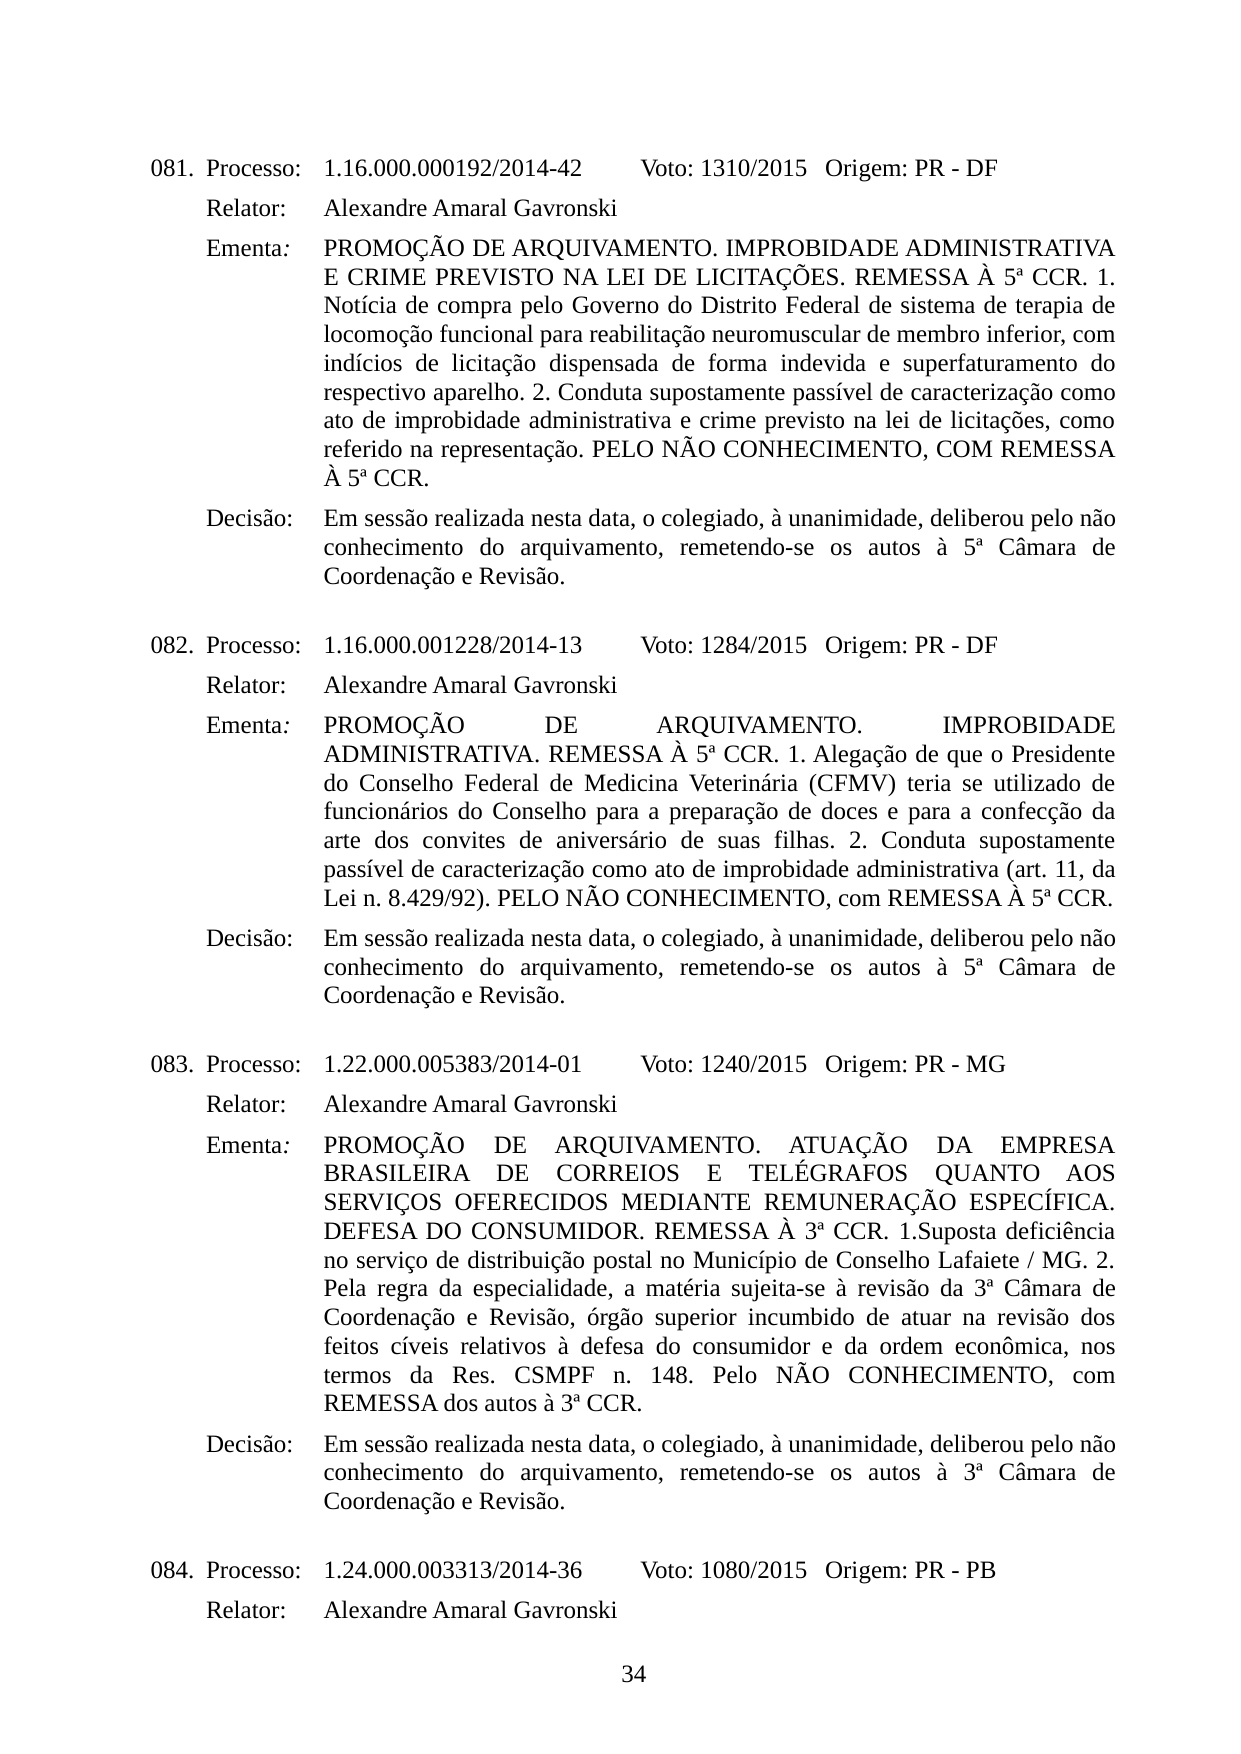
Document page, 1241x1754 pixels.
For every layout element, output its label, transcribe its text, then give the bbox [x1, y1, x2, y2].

table_cell Relator: [200, 1084, 318, 1124]
table_header Voto: 1284/2015 [635, 624, 819, 664]
table_header 1.22.000.005383/2014-01 [318, 1044, 634, 1084]
table_header Origem: PR - MG [819, 1044, 1122, 1084]
table_header 084. [145, 1549, 200, 1589]
table_cell Decisão: [200, 917, 318, 1015]
table_cell Ementa: [200, 227, 318, 497]
table_cell [145, 227, 200, 497]
table_cell Decisão: [200, 498, 318, 595]
table_header 083. [145, 1044, 200, 1084]
table_header 1.16.000.001228/2014-13 [318, 624, 634, 664]
table_cell [145, 1084, 200, 1124]
table_cell Relator: [200, 187, 318, 227]
table_header Origem: PR - PB [819, 1549, 1122, 1589]
table_cell Ementa: [200, 1124, 318, 1423]
table_cell PROMOÇÃO DE ARQUIVAMENTO. IMPROBIDADE ADMINISTRATIVA. REMESSA À 5ª CCR. 1. Alegação de que o Presidente do Conselho Federal de Medicina Veterinária (CFMV) teria se utilizado de funcionários do Conselho para a preparação de doces e para a confecção da arte dos convites de aniversário de suas filhas. 2. Conduta supostamente passível de caracterização como ato de improbidade administrativa (art. 11, da Lei n. 8.429/92). PELO NÃO CONHECIMENTO, com REMESSA À 5ª CCR. [318, 704, 1122, 917]
table_header Processo: [200, 624, 318, 664]
table_cell [145, 1124, 200, 1423]
table_cell [145, 498, 200, 595]
table_header Processo: [200, 1549, 318, 1589]
table_header 081. [145, 147, 200, 187]
table_header Origem: PR - DF [819, 624, 1122, 664]
table_header 1.16.000.000192/2014-42 [318, 147, 634, 187]
table_cell [145, 1590, 200, 1630]
table_cell [145, 704, 200, 917]
table_cell Alexandre Amaral Gavronski [318, 1590, 1122, 1630]
table_cell Relator: [200, 1590, 318, 1630]
table_cell Relator: [200, 664, 318, 704]
table_cell Em sessão realizada nesta data, o colegiado, à unanimidade, deliberou pelo não conhecimento do arquivamento, remetendo-se os autos à 5ª Câmara de Coordenação e Revisão. [318, 498, 1122, 595]
table_header 082. [145, 624, 200, 664]
table_cell Alexandre Amaral Gavronski [318, 664, 1122, 704]
table_header Voto: 1240/2015 [635, 1044, 819, 1084]
table_header Voto: 1310/2015 [635, 147, 819, 187]
table_header 1.24.000.003313/2014-36 [318, 1549, 634, 1589]
table_header Origem: PR - DF [819, 147, 1122, 187]
table_cell [145, 664, 200, 704]
table_cell PROMOÇÃO DE ARQUIVAMENTO. ATUAÇÃO DA EMPRESA BRASILEIRA DE CORREIOS E TELÉGRAFOS QUANTO AOS SERVIÇOS OFERECIDOS MEDIANTE REMUNERAÇÃO ESPECÍFICA. DEFESA DO CONSUMIDOR. REMESSA À 3ª CCR. 1.Suposta deficiência no serviço de distribuição postal no Município de Conselho Lafaiete / MG. 2. Pela regra da especialidade, a matéria sujeita-se à revisão da 3ª Câmara de Coordenação e Revisão, órgão superior incumbido de atuar na revisão dos feitos cíveis relativos à defesa do consumidor e da ordem econômica, nos termos da Res. CSMPF n. 148. Pelo NÃO CONHECIMENTO, com REMESSA dos autos à 3ª CCR. [318, 1124, 1122, 1423]
table_cell [145, 187, 200, 227]
table_cell Em sessão realizada nesta data, o colegiado, à unanimidade, deliberou pelo não conhecimento do arquivamento, remetendo-se os autos à 5ª Câmara de Coordenação e Revisão. [318, 917, 1122, 1015]
table_cell Decisão: [200, 1423, 318, 1521]
table_cell [145, 1423, 200, 1521]
table_cell Alexandre Amaral Gavronski [318, 1084, 1122, 1124]
table_cell Em sessão realizada nesta data, o colegiado, à unanimidade, deliberou pelo não conhecimento do arquivamento, remetendo-se os autos à 3ª Câmara de Coordenação e Revisão. [318, 1423, 1122, 1521]
table_header Processo: [200, 147, 318, 187]
table_header Processo: [200, 1044, 318, 1084]
table_cell Ementa: [200, 704, 318, 917]
table_cell PROMOÇÃO DE ARQUIVAMENTO. IMPROBIDADE ADMINISTRATIVA E CRIME PREVISTO NA LEI DE LICITAÇÕES. REMESSA À 5ª CCR. 1. Notícia de compra pelo Governo do Distrito Federal de sistema de terapia de locomoção funcional para reabilitação neuromuscular de membro inferior, com indícios de licitação dispensada de forma indevida e superfaturamento do respectivo aparelho. 2. Conduta supostamente passível de caracterização como ato de improbidade administrativa e crime previsto na lei de licitações, como referido na representação. PELO NÃO CONHECIMENTO, COM REMESSA À 5ª CCR. [318, 227, 1122, 497]
table_header Voto: 1080/2015 [635, 1549, 819, 1589]
table_cell [145, 917, 200, 1015]
table_cell Alexandre Amaral Gavronski [318, 187, 1122, 227]
